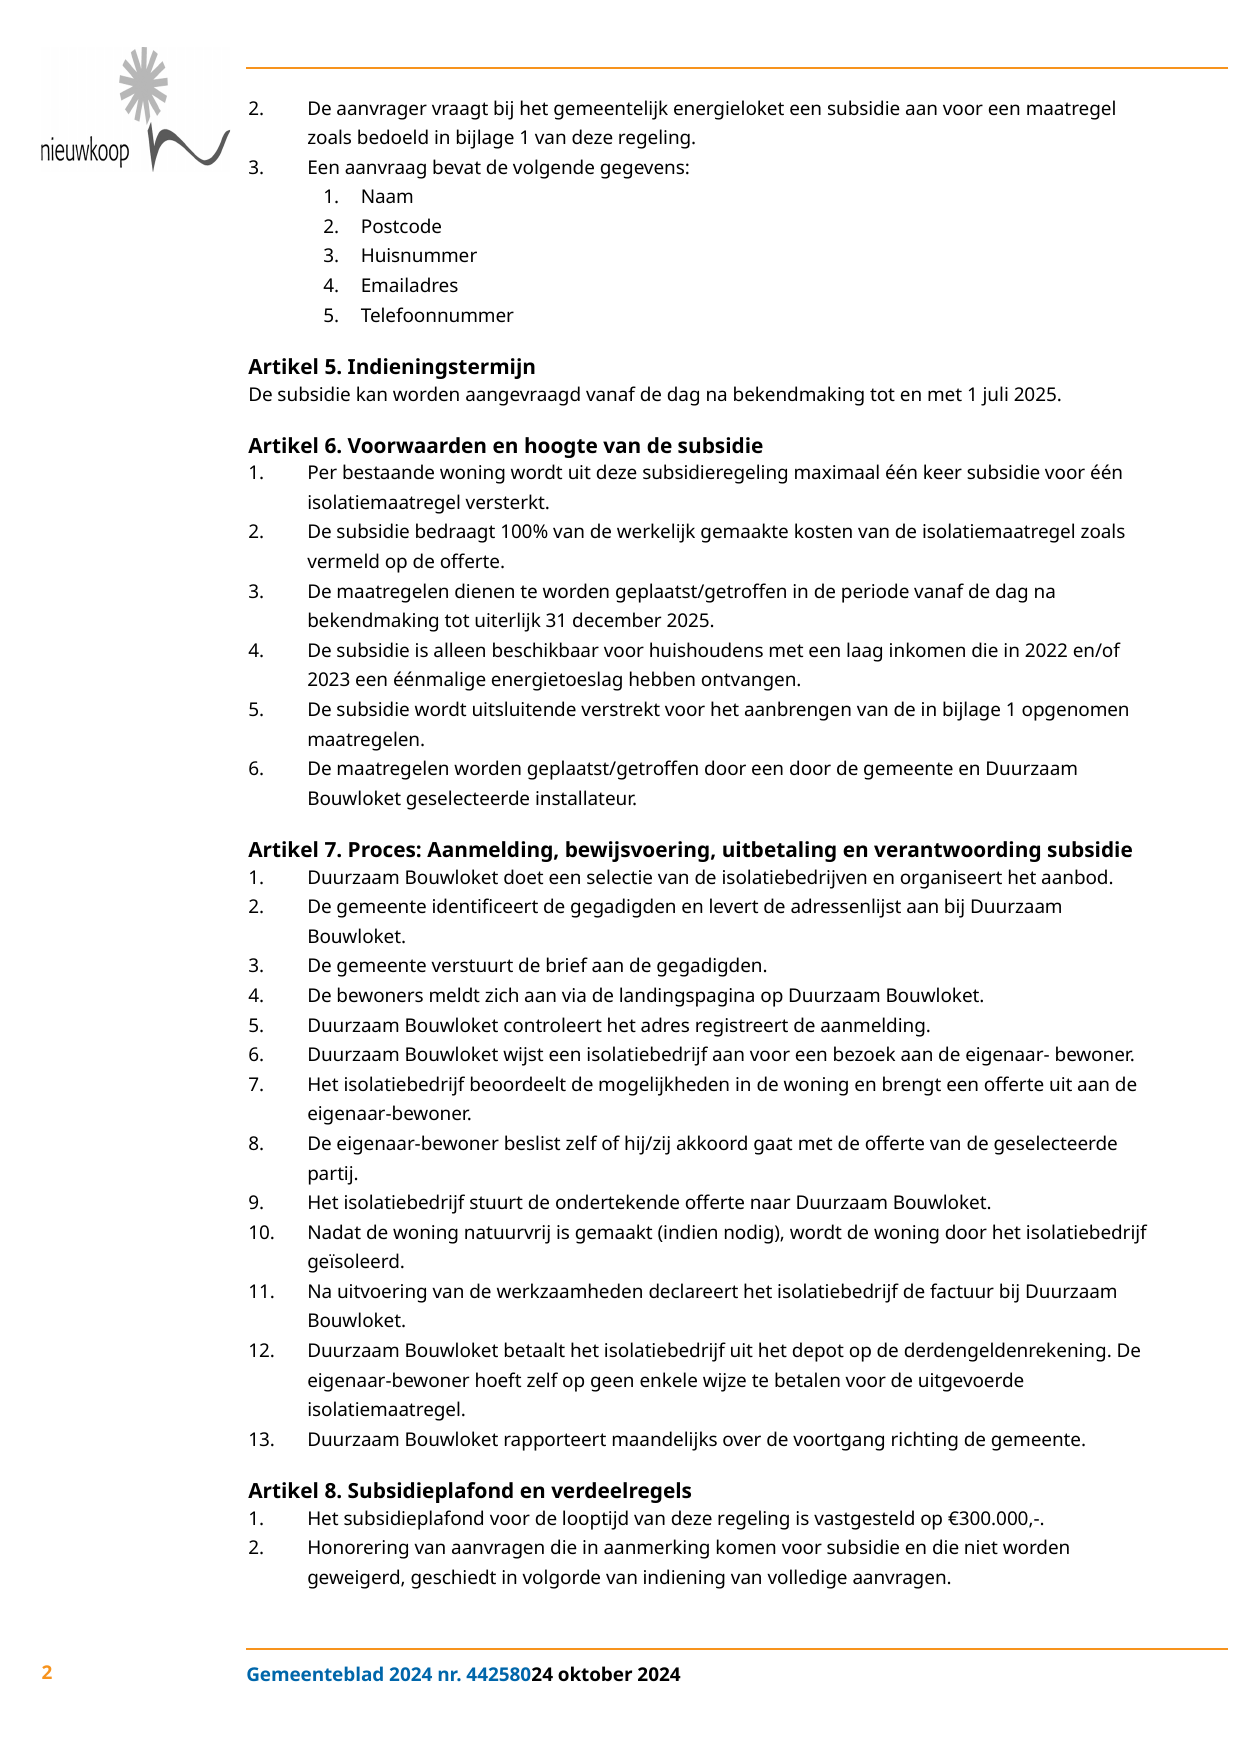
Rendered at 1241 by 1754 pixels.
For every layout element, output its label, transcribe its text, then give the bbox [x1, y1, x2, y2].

list Het isolatiebedrijf stuurt de ondertekende offerte naar Duurzaam Bouwloket. [248, 1189, 1152, 1215]
list Huisnummer [323, 243, 1152, 268]
picture [41, 47, 231, 172]
list Duurzaam Bouwloket rapporteert maandelijks over de voortgang richting de gemeente. [248, 1426, 1152, 1452]
list Honorering van aanvragen die in aanmerking komen voor subsidie en die niet worden geweigerd, geschiedt in volgorde van indiening van volledige aanvragen. [248, 1534, 1152, 1590]
list Postcode [323, 213, 1152, 239]
list Een aanvraag bevat de volgende gegevens: [248, 154, 1152, 180]
list De aanvrager vraagt bij het gemeentelijk energieloket een subsidie aan voor een maatregel zoals bedoeld in bijlage 1 van deze regeling. [248, 95, 1152, 150]
list Telefoonnummer [323, 302, 1152, 328]
list De maatregelen dienen te worden geplaatst/getroffen in de periode vanaf de dag na bekendmaking tot uiterlijk 31 december 2025. [248, 578, 1152, 633]
list Naam [323, 183, 1152, 209]
list De eigenaar-bewoner beslist zelf of hij/zij akkoord gaat met de offerte van de geselecteerde partij. [248, 1130, 1152, 1185]
list De bewoners meldt zich aan via de landingspagina op Duurzaam Bouwloket. [248, 982, 1152, 1008]
text Artikel 5. Indieningstermijn [248, 352, 1152, 381]
text Artikel 6. Voorwaarden en hoogte van de subsidie [248, 431, 1152, 459]
list De subsidie bedraagt 100% van de werkelijk gemaakte kosten van de isolatiemaatregel zoals vermeld op de offerte. [248, 519, 1152, 574]
list De gemeente verstuurt de brief aan de gegadigden. [248, 953, 1152, 978]
list Het isolatiebedrijf beoordeelt de mogelijkheden in de woning en brengt een offerte uit aan de eigenaar-bewoner. [248, 1071, 1152, 1126]
list De gemeente identificeert de gegadigden en levert de adressenlijst aan bij Duurzaam Bouwloket. [248, 893, 1152, 949]
list Duurzaam Bouwloket controleert het adres registreert de aanmelding. [248, 1012, 1152, 1037]
text De subsidie kan worden aangevraagd vanaf de dag na bekendmaking tot en met 1 juli 2025. [248, 381, 1152, 406]
list Duurzaam Bouwloket betaalt het isolatiebedrijf uit het depot op de derdengeldenrekening. De eigenaar-bewoner hoeft zelf op geen enkele wijze te betalen voor de uitgevoerde isolatiemaatregel. [248, 1337, 1152, 1422]
list Na uitvoering van de werkzaamheden declareert het isolatiebedrijf de factuur bij Duurzaam Bouwloket. [248, 1278, 1152, 1333]
list Nadat de woning natuurvrij is gemaakt (indien nodig), wordt de woning door het isolatiebedrijf geïsoleerd. [248, 1219, 1152, 1274]
list Duurzaam Bouwloket wijst een isolatiebedrijf aan voor een bezoek aan de eigenaar- bewoner. [248, 1041, 1152, 1067]
list De maatregelen worden geplaatst/getroffen door een door de gemeente en Duurzaam Bouwloket geselecteerde installateur. [248, 755, 1152, 811]
text Artikel 8. Subsidieplafond en verdeelregels [248, 1476, 1152, 1505]
text Artikel 7. Proces: Aanmelding, bewijsvoering, uitbetaling en verantwoording subsidie [248, 835, 1152, 864]
list De subsidie wordt uitsluitende verstrekt voor het aanbrengen van de in bijlage 1 opgenomen maatregelen. [248, 696, 1152, 752]
list Het subsidieplafond voor de looptijd van deze regeling is vastgesteld op €300.000,-. [248, 1505, 1152, 1531]
list Per bestaande woning wordt uit deze subsidieregeling maximaal één keer subsidie voor één isolatiemaatregel versterkt. [248, 459, 1152, 515]
list Emailadres [323, 272, 1152, 298]
list Duurzaam Bouwloket doet een selectie van de isolatiebedrijven en organiseert het aanbod. [248, 864, 1152, 889]
list De subsidie is alleen beschikbaar voor huishoudens met een laag inkomen die in 2022 en/of 2023 een éénmalige energietoeslag hebben ontvangen. [248, 637, 1152, 692]
